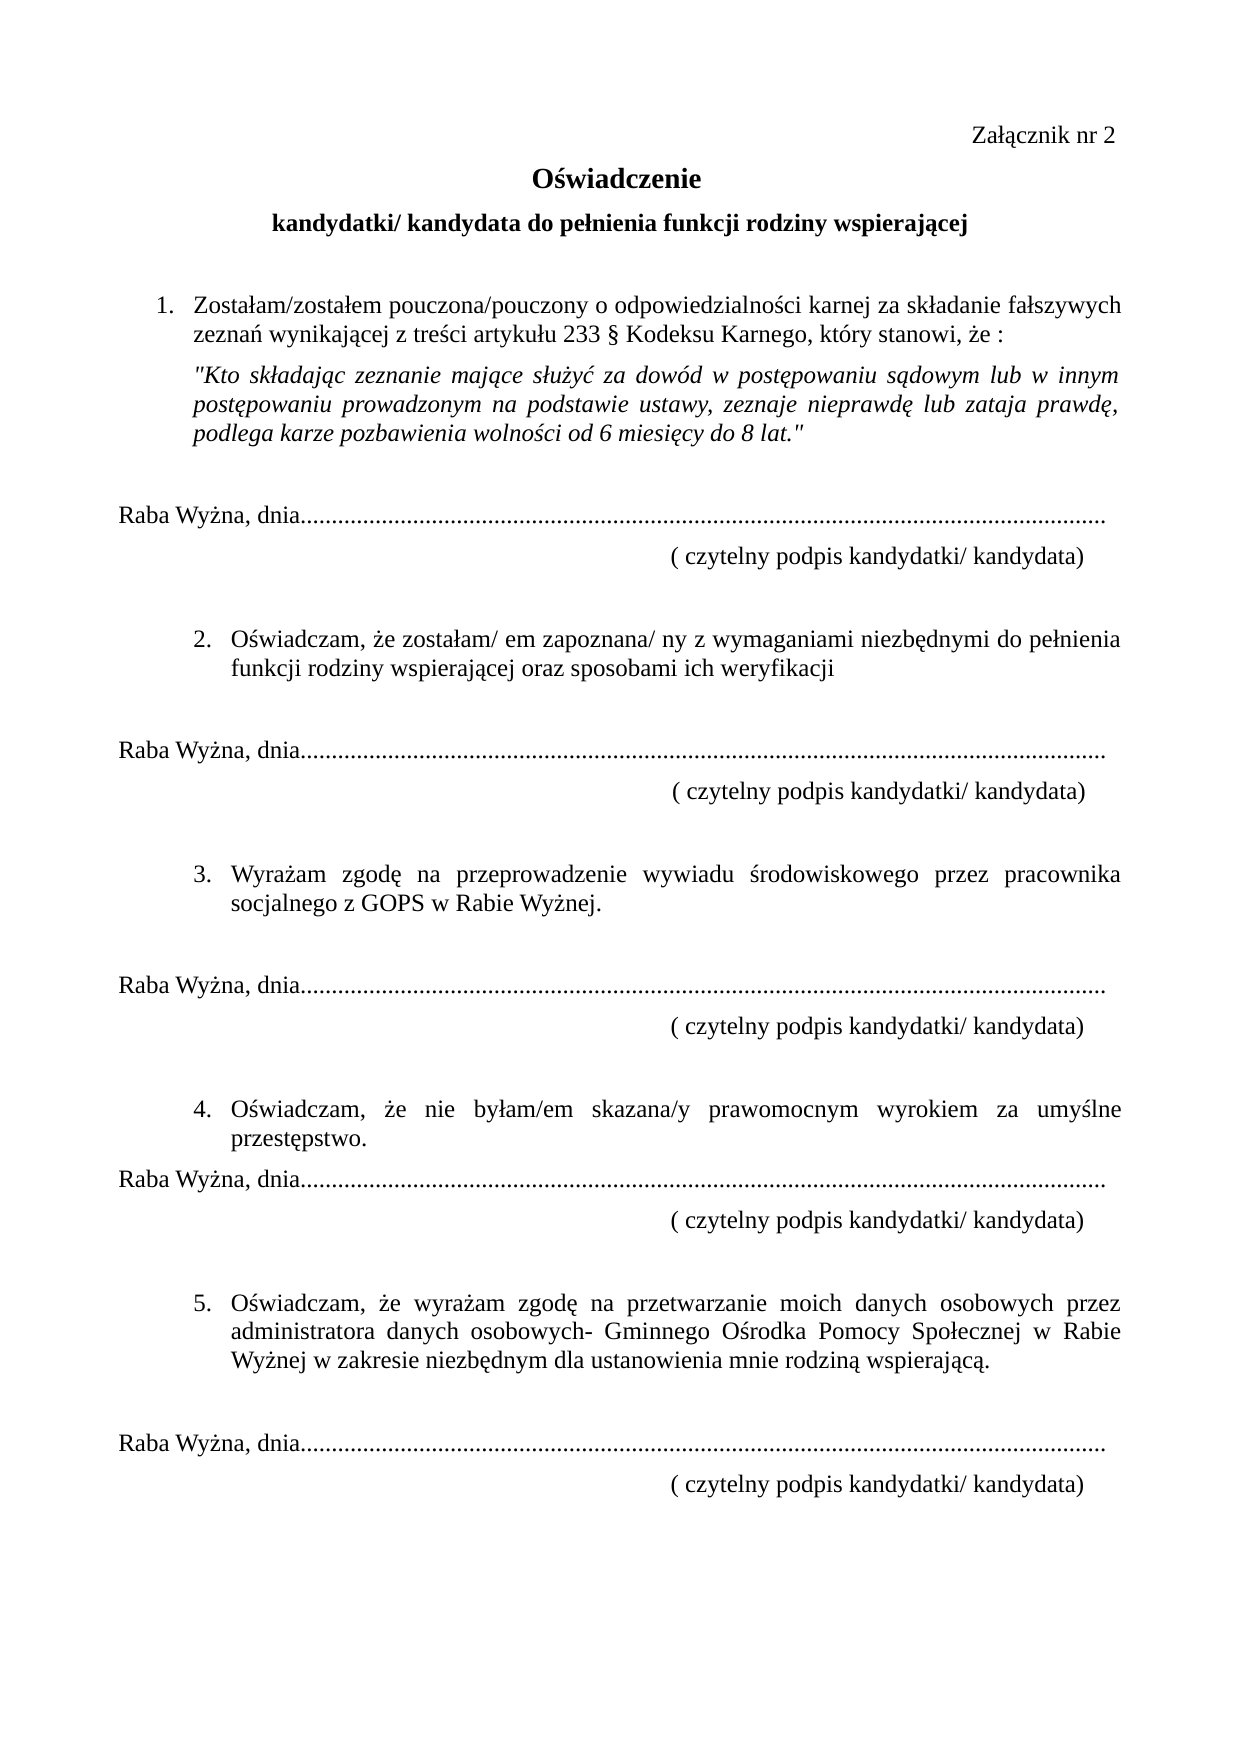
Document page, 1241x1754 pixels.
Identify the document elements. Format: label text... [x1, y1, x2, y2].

text Oświadczenie [118, 162, 1122, 195]
list "Kto składając zeznanie mające służyć za dowód w postępowaniu sądowym lub w innym postępowaniu prowadzonym na podstawie ustawy, zeznaje nieprawdę lub zataja prawdę, podlega karze pozbawienia wolności od 6 miesięcy do 8 lat." [156, 360, 1122, 446]
text Raba Wyżna, dnia................................................................................................................................. [118, 735, 1122, 764]
list Zostałam/zostałem pouczona/pouczony o odpowiedzialności karnej za składanie fałszywych zeznań wynikającej z treści artykułu 233 § Kodeksu Karnego, który stanowi, że : [156, 290, 1122, 348]
list Oświadczam, że zostałam/ em zapoznana/ ny z wymaganiami niezbędnymi do pełnienia funkcji rodziny wspierającej oraz sposobami ich weryfikacji [193, 624, 1122, 681]
text ( czytelny podpis kandydatki/ kandydata) [118, 541, 1122, 570]
list Wyrażam zgodę na przeprowadzenie wywiadu środowiskowego przez pracownika socjalnego z GOPS w Rabie Wyżnej. [193, 859, 1122, 916]
text ( czytelny podpis kandydatki/ kandydata) [118, 1469, 1122, 1498]
text Raba Wyżna, dnia................................................................................................................................. [118, 1428, 1122, 1456]
text ( czytelny podpis kandydatki/ kandydata) [118, 1205, 1122, 1234]
text ( czytelny podpis kandydatki/ kandydata) [118, 1011, 1122, 1040]
text Raba Wyżna, dnia................................................................................................................................. [118, 1164, 1122, 1193]
list ( czytelny podpis kandydatki/ kandydata) [193, 776, 1122, 805]
text Raba Wyżna, dnia................................................................................................................................. [118, 970, 1122, 999]
text kandydatki/ kandydata do pełnienia funkcji rodziny wspierającej [118, 208, 1122, 236]
text Załącznik nr 2 [118, 120, 1122, 149]
list Oświadczam, że wyrażam zgodę na przetwarzanie moich danych osobowych przez administratora danych osobowych- Gminnego Ośrodka Pomocy Społecznej w Rabie Wyżnej w zakresie niezbędnym dla ustanowienia mnie rodziną wspierającą. [193, 1288, 1122, 1374]
text Raba Wyżna, dnia................................................................................................................................. [118, 500, 1122, 529]
list Oświadczam, że nie byłam/em skazana/y prawomocnym wyrokiem za umyślne przestępstwo. [193, 1094, 1122, 1151]
